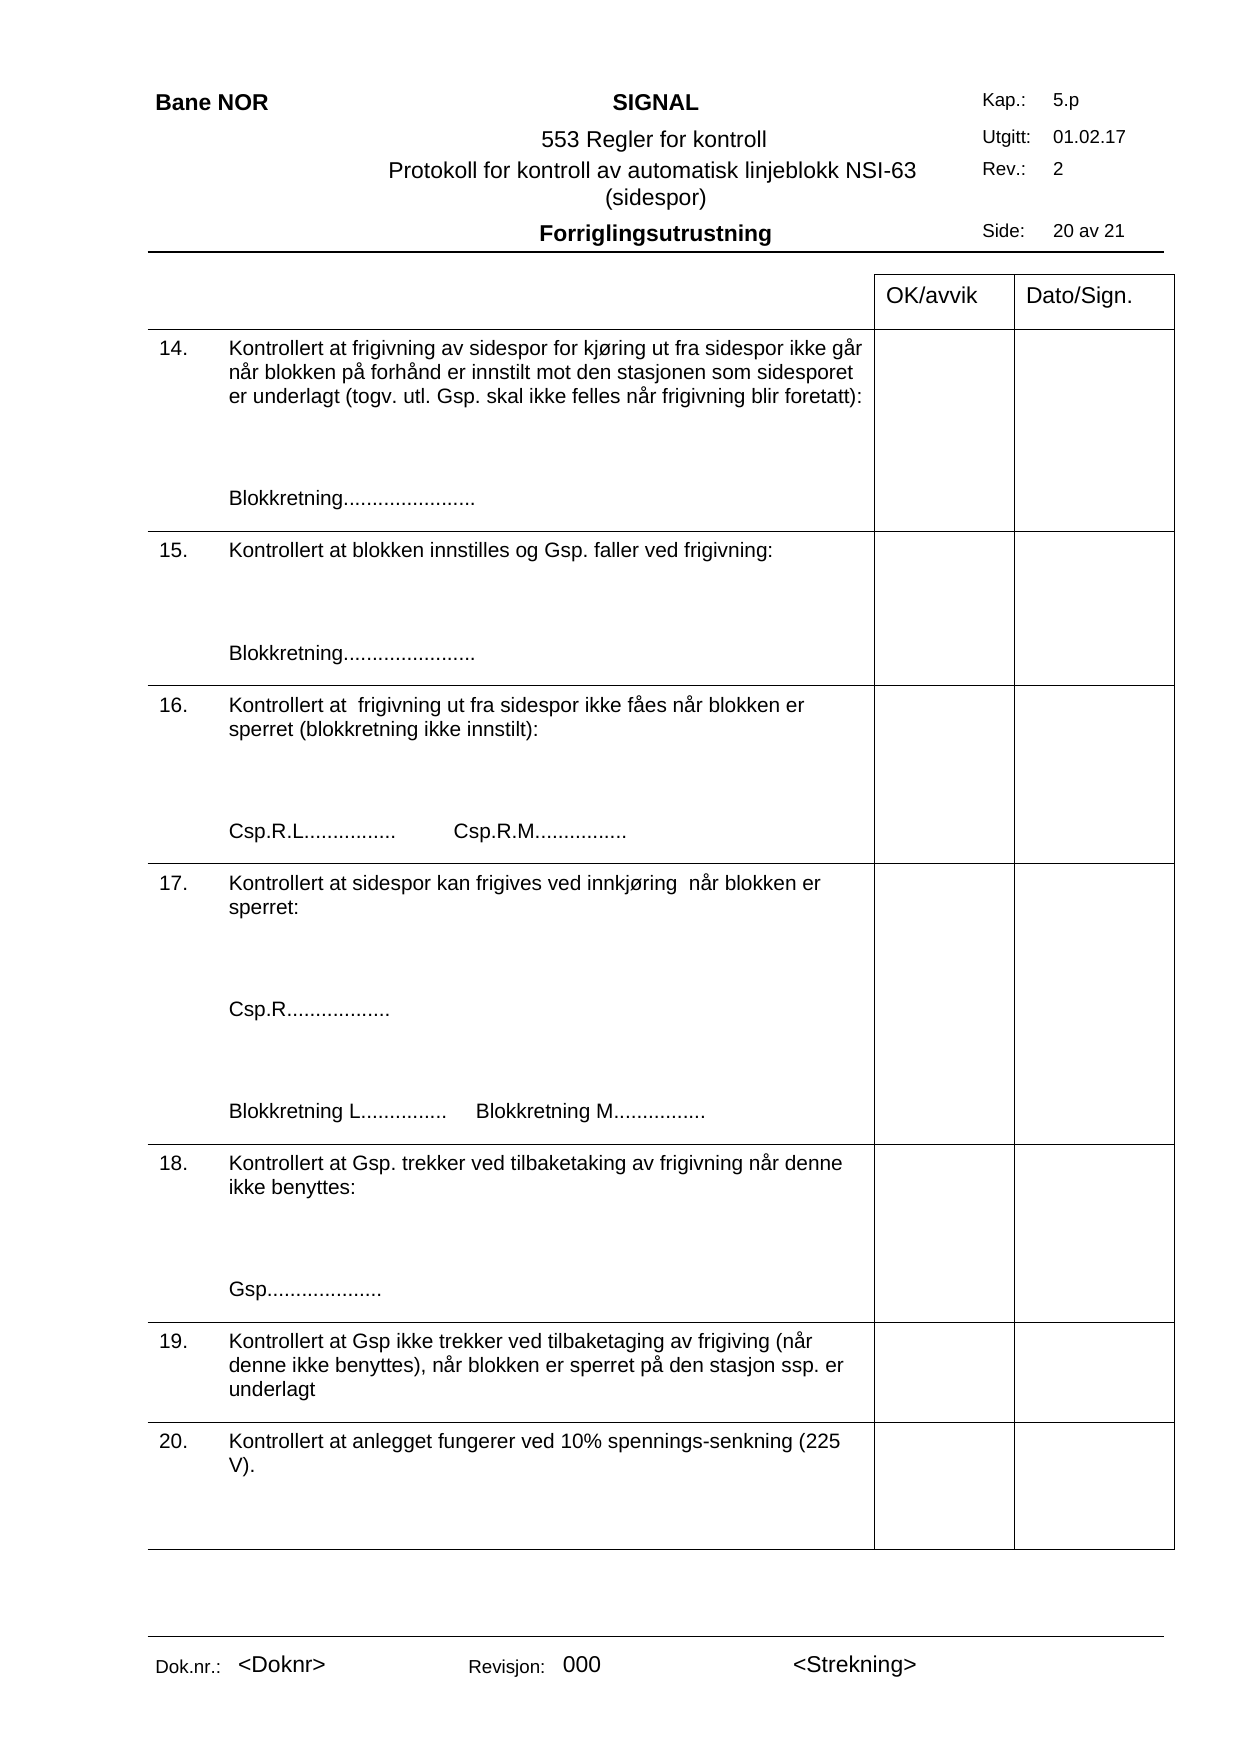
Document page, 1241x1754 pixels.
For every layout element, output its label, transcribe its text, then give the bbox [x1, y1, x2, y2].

table_cell 15. [148, 532, 217, 685]
table_header [148, 274, 217, 329]
table_cell Kontrollert at Gsp ikke trekker ved tilbaketaging av frigiving (når denne ikke benyttes), når blokken er sperret på den stasjon ssp. er underlagt [217, 1323, 874, 1422]
table_header Dato/Sign. [1015, 275, 1174, 329]
table_cell 14. [148, 330, 217, 531]
table_header OK/avvik [875, 275, 1014, 329]
table_cell Kontrollert at frigivning av sidespor for kjøring ut fra sidespor ikke går når blokken på forhånd er innstilt mot den stasjonen som sidesporet er underlagt (togv. utl. Gsp. skal ikke felles når frigivning blir foretatt): Blokkretning....................... [217, 330, 874, 531]
table_cell [875, 864, 1014, 1143]
table_cell 18. [148, 1145, 217, 1322]
table_header [217, 274, 874, 329]
table_cell 17. [148, 864, 217, 1143]
table_cell Kontrollert at blokken innstilles og Gsp. faller ved frigivning: Blokkretning....................... [217, 532, 874, 685]
table_cell [1015, 532, 1174, 685]
table_cell [1015, 686, 1174, 863]
table_cell [1015, 1145, 1174, 1322]
table_cell 20. [148, 1423, 217, 1549]
table_cell [875, 1423, 1014, 1549]
table_cell [1015, 330, 1174, 531]
table_cell [875, 532, 1014, 685]
table_cell Kontrollert at sidespor kan frigives ved innkjøring når blokken er sperret: Csp.R.................. Blokkretning L............... Blokkretning M................ [217, 864, 874, 1143]
table_cell [1015, 864, 1174, 1143]
table_cell [1015, 1423, 1174, 1549]
table_cell Kontrollert at anlegget fungerer ved 10% spennings-senkning (225 V). [217, 1423, 874, 1549]
table_cell [875, 686, 1014, 863]
table_cell [875, 330, 1014, 531]
table_cell [875, 1323, 1014, 1422]
table_cell 16. [148, 686, 217, 863]
table_cell Kontrollert at frigivning ut fra sidespor ikke fåes når blokken er sperret (blokkretning ikke innstilt): Csp.R.L................ Csp.R.M................ [217, 686, 874, 863]
table_cell [1015, 1323, 1174, 1422]
table_cell Kontrollert at Gsp. trekker ved tilbaketaking av frigivning når denne ikke benyttes: Gsp.................... [217, 1145, 874, 1322]
table_cell 19. [148, 1323, 217, 1422]
table_cell [875, 1145, 1014, 1322]
